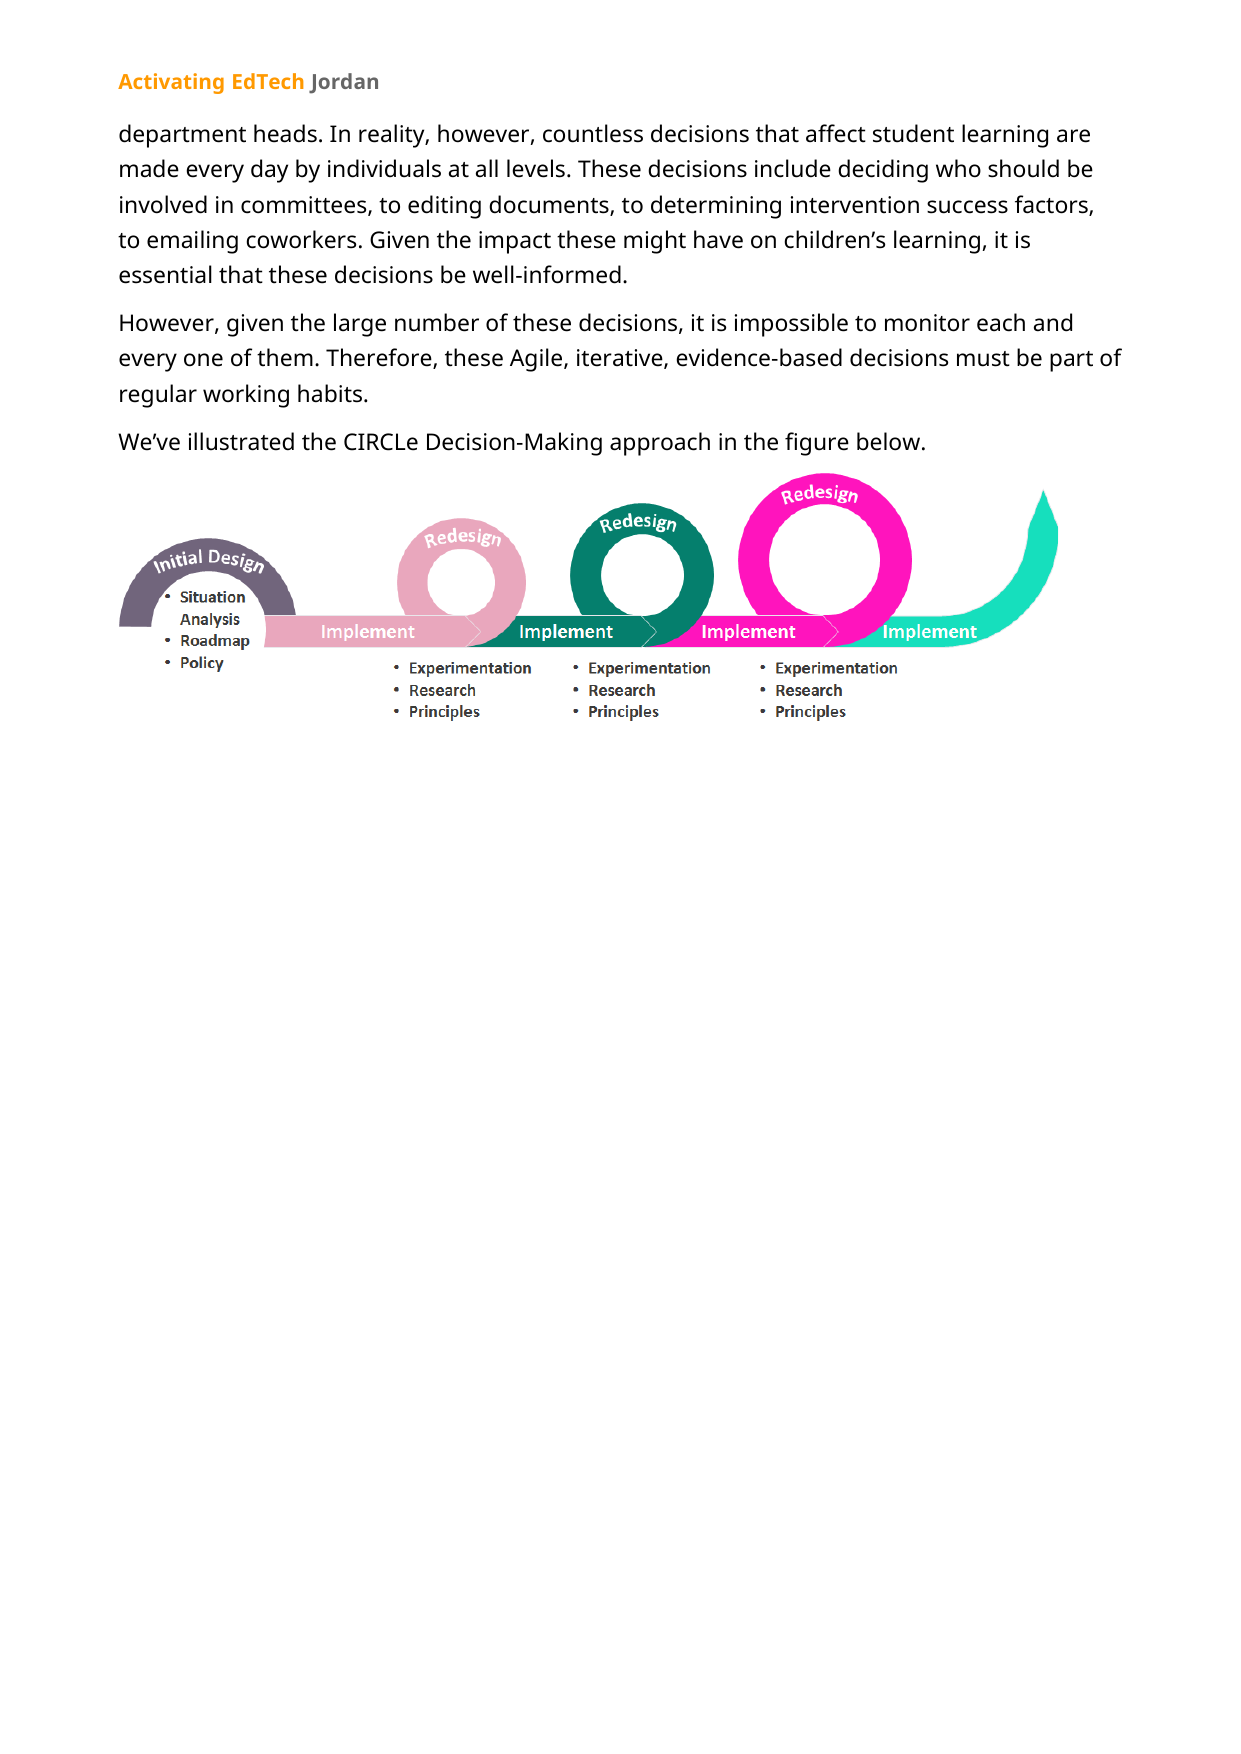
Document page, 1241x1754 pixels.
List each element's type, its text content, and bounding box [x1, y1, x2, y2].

text department heads. In reality, however, countless decisions that affect student learning are made every day by individuals at all levels. These decisions include deciding who should be involved in committees, to editing documents, to determining intervention success factors, to emailing coworkers. Given the impact these might have on children’s learning, it is essential that these decisions be well-informed. [118, 118, 1122, 291]
text We’ve illustrated the CIRCLe Decision-Making approach in the figure below. [118, 426, 1122, 457]
text However, given the large number of these decisions, it is impossible to monitor each and every one of them. Therefore, these Agile, iterative, evidence-based decisions must be part of regular working habits. [118, 307, 1122, 409]
picture [118, 473, 1059, 733]
